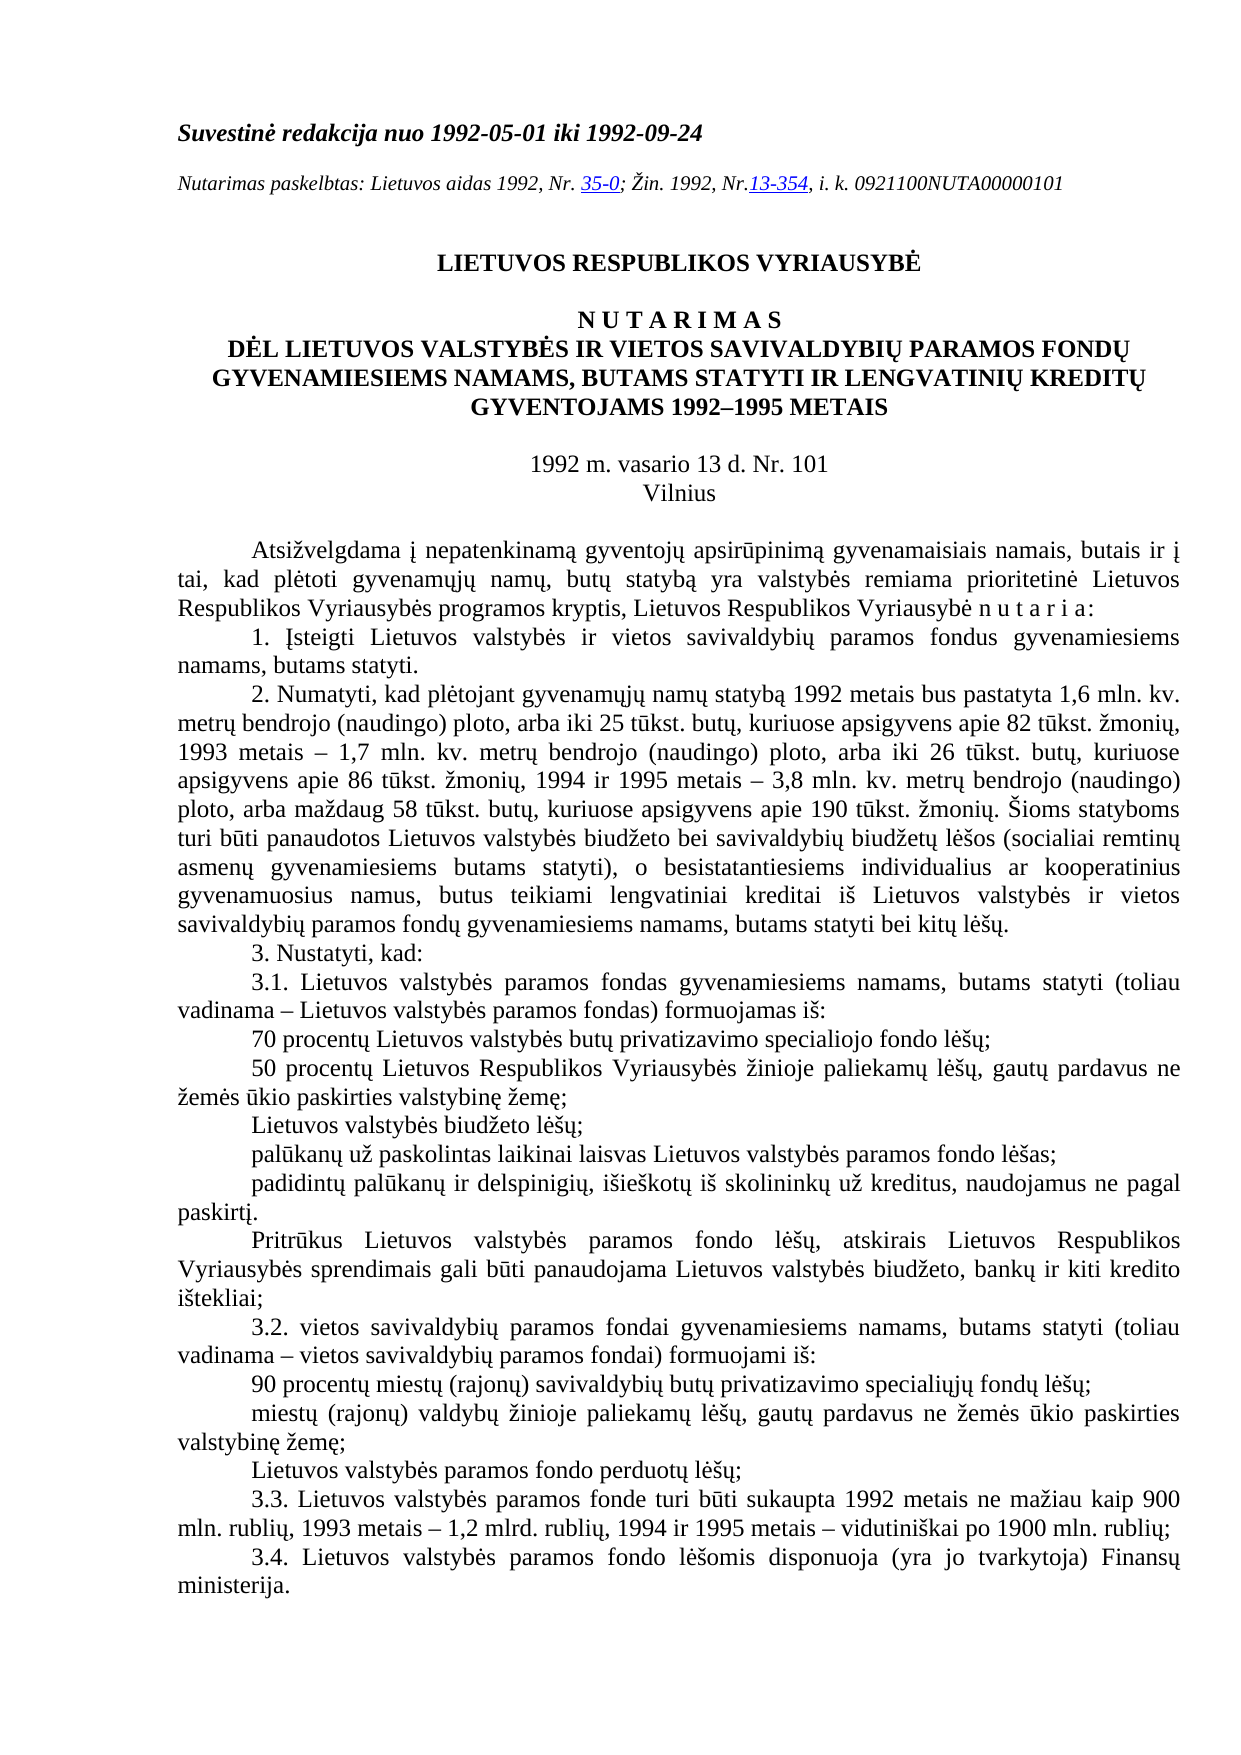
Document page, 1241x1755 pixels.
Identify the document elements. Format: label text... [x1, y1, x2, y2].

text padidintų palūkanų ir delspinigių, išieškotų iš skolininkų už kreditus, naudojamus ne pagal paskirtį. [177, 1168, 1181, 1225]
text Pritrūkus Lietuvos valstybės paramos fondo lėšų, atskirais Lietuvos Respublikos Vyriausybės sprendimais gali būti panaudojama Lietuvos valstybės biudžeto, bankų ir kiti kredito ištekliai; [177, 1225, 1181, 1312]
text miestų (rajonų) valdybų žinioje paliekamų lėšų, gautų pardavus ne žemės ūkio paskirties valstybinę žemę; [177, 1398, 1181, 1455]
text 3.3. Lietuvos valstybės paramos fonde turi būti sukaupta 1992 metais ne mažiau kaip 900 mln. rublių, 1993 metais – 1,2 mlrd. rublių, 1994 ir 1995 metais – vidutiniškai po 1900 mln. rublių; [177, 1484, 1181, 1542]
text Lietuvos valstybės biudžeto lėšų; [177, 1110, 1181, 1139]
text 50 procentų Lietuvos Respublikos Vyriausybės žinioje paliekamų lėšų, gautų pardavus ne žemės ūkio paskirties valstybinę žemę; [177, 1053, 1181, 1110]
text 1. Įsteigti Lietuvos valstybės ir vietos savivaldybių paramos fondus gyvenamiesiems namams, butams statyti. [177, 622, 1181, 679]
text 1992 m. vasario 13 d. Nr. 101 [177, 449, 1181, 478]
text Vilnius [177, 478, 1181, 507]
text 90 procentų miestų (rajonų) savivaldybių butų privatizavimo specialiųjų fondų lėšų; [177, 1369, 1181, 1398]
text LIETUVOS RESPUBLIKOS VYRIAUSYBĖ [177, 248, 1181, 277]
text palūkanų už paskolintas laikinai laisvas Lietuvos valstybės paramos fondo lėšas; [177, 1139, 1181, 1168]
text DĖL LIETUVOS VALSTYBĖS IR VIETOS SAVIVALDYBIŲ PARAMOS FONDŲ GYVENAMIESIEMS NAMAMS, BUTAMS STATYTI IR LENGVATINIŲ KREDITŲ GYVENTOJAMS 1992–1995 METAIS [177, 334, 1181, 420]
text Suvestinė redakcija nuo 1992-05-01 iki 1992-09-24 [177, 118, 1181, 147]
text 3.2. vietos savivaldybių paramos fondai gyvenamiesiems namams, butams statyti (toliau vadinama – vietos savivaldybių paramos fondai) formuojami iš: [177, 1312, 1181, 1369]
text 3.1. Lietuvos valstybės paramos fondas gyvenamiesiems namams, butams statyti (toliau vadinama – Lietuvos valstybės paramos fondas) formuojamas iš: [177, 967, 1181, 1024]
text 3. Nustatyti, kad: [177, 938, 1181, 967]
text 2. Numatyti, kad plėtojant gyvenamųjų namų statybą 1992 metais bus pastatyta 1,6 mln. kv. metrų bendrojo (naudingo) ploto, arba iki 25 tūkst. butų, kuriuose apsigyvens apie 82 tūkst. žmonių, 1993 metais – 1,7 mln. kv. metrų bendrojo (naudingo) ploto, arba iki 26 tūkst. butų, kuriuose apsigyvens apie 86 tūkst. žmonių, 1994 ir 1995 metais – 3,8 mln. kv. metrų bendrojo (naudingo) ploto, arba maždaug 58 tūkst. butų, kuriuose apsigyvens apie 190 tūkst. žmonių. Šioms statyboms turi būti panaudotos Lietuvos valstybės biudžeto bei savivaldybių biudžetų lėšos (socialiai remtinų asmenų gyvenamiesiems butams statyti), o besistatantiesiems individualius ar kooperatinius gyvenamuosius namus, butus teikiami lengvatiniai kreditai iš Lietuvos valstybės ir vietos savivaldybių paramos fondų gyvenamiesiems namams, butams statyti bei kitų lėšų. [177, 679, 1181, 938]
text N U T A R I M A S [177, 305, 1181, 334]
text 3.4. Lietuvos valstybės paramos fondo lėšomis disponuoja (yra jo tvarkytoja) Finansų ministerija. [177, 1542, 1181, 1599]
text Nutarimas paskelbtas: Lietuvos aidas 1992, Nr. 35-0; Žin. 1992, Nr.13-354, i. k. 0921100NUTA00000101 [177, 171, 1181, 195]
text Atsižvelgdama į nepatenkinamą gyventojų apsirūpinimą gyvenamaisiais namais, butais ir į tai, kad plėtoti gyvenamųjų namų, butų statybą yra valstybės remiama prioritetinė Lietuvos Respublikos Vyriausybės programos kryptis, Lietuvos Respublikos Vyriausybė nutaria: [177, 535, 1181, 622]
text 70 procentų Lietuvos valstybės butų privatizavimo specialiojo fondo lėšų; [177, 1024, 1181, 1053]
text Lietuvos valstybės paramos fondo perduotų lėšų; [177, 1455, 1181, 1484]
